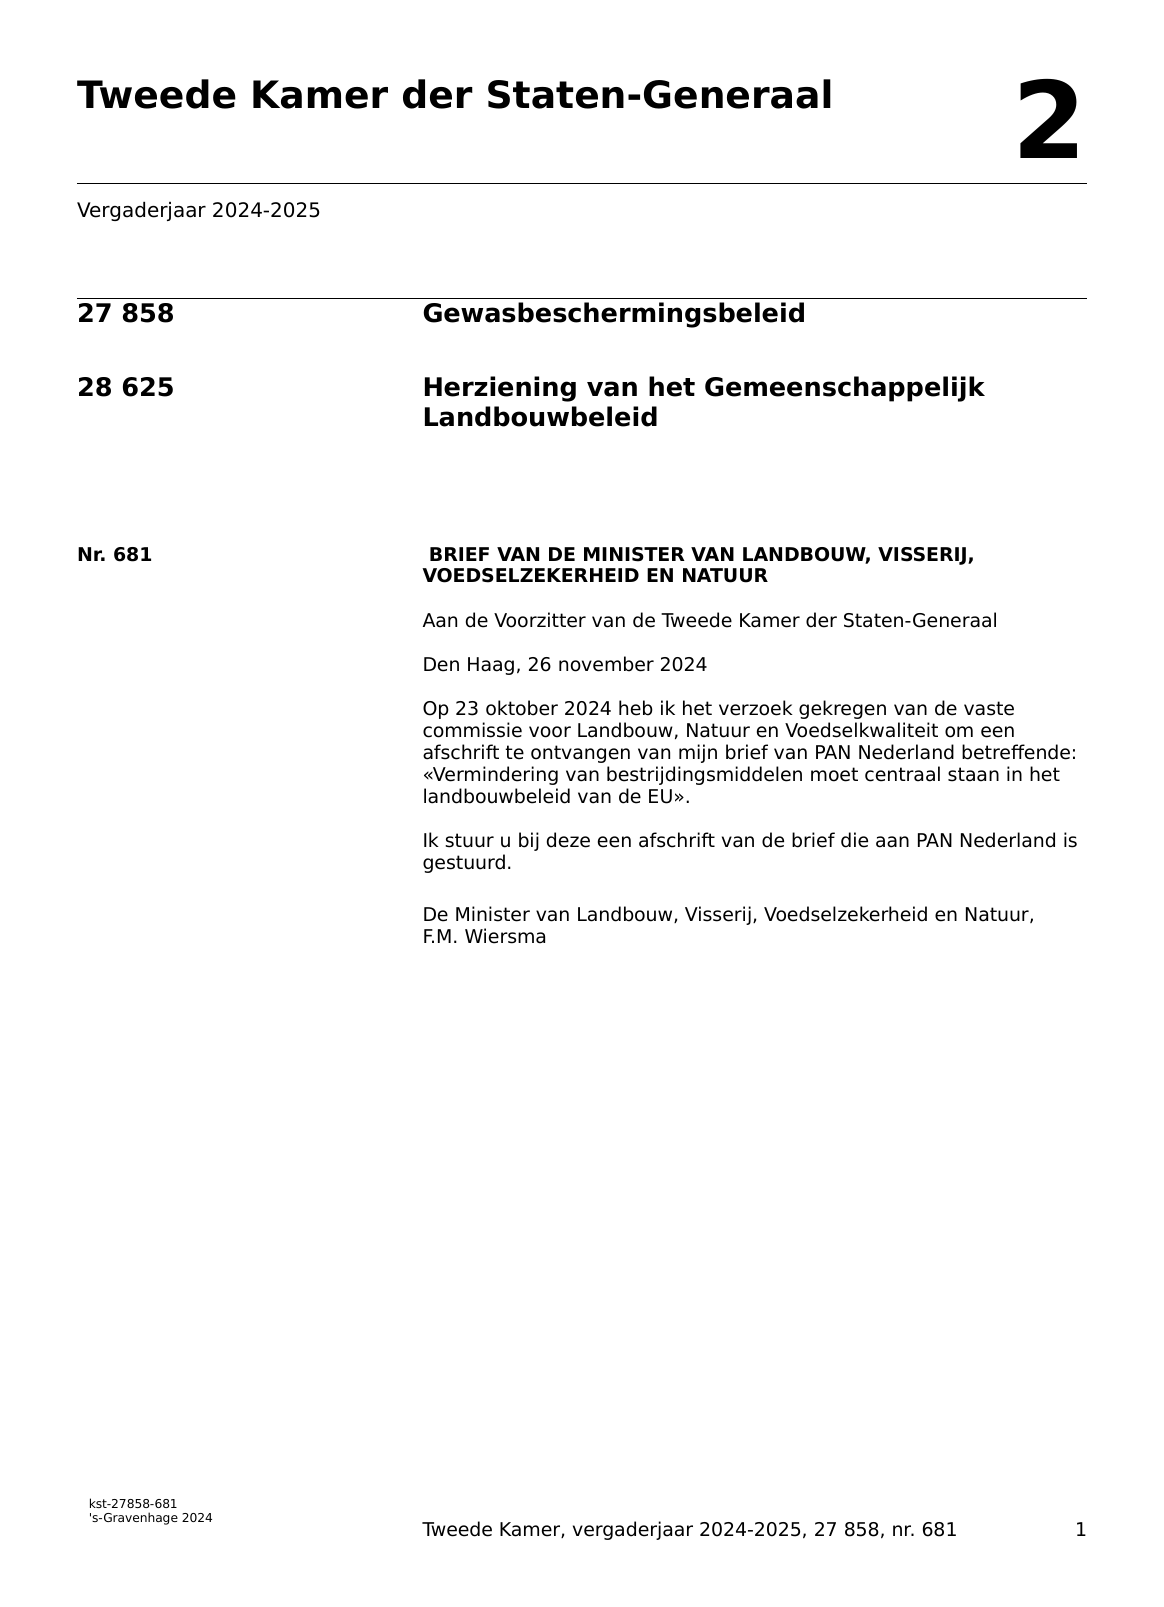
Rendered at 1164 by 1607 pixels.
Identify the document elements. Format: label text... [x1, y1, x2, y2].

subtitle 27 858 Gewasbeschermingsbeleid [77, 299, 1087, 329]
text De Minister van Landbouw, Visserij, Voedselzekerheid en Natuur, F.M. Wiersma [422, 904, 1087, 948]
table_header 2 [886, 59, 1087, 183]
table_header Tweede Kamer der Staten-Generaal [77, 59, 886, 183]
text Aan de Voorzitter van de Tweede Kamer der Staten-Generaal [422, 609, 1087, 632]
subtitle Nr. 681 BRIEF VAN DE MINISTER VAN LANDBOUW, VISSERIJ, VOEDSELZEKERHEID EN NATUUR [77, 543, 1087, 587]
subtitle 28 625 Herziening van het Gemeenschappelijk Landbouwbeleid [77, 373, 1087, 432]
text 's-Gravenhage 2024 [88, 1511, 323, 1525]
text Den Haag, 26 november 2024 [422, 654, 1087, 676]
table_cell Vergaderjaar 2024-2025 [77, 184, 1087, 298]
text kst-27858-681 [88, 1497, 323, 1511]
text Ik stuur u bij deze een afschrift van de brief die aan PAN Nederland is gestuurd. [422, 830, 1087, 874]
text Op 23 oktober 2024 heb ik het verzoek gekregen van de vaste commissie voor Landbouw, Natuur en Voedselkwaliteit om een afschrift te ontvangen van mijn brief van PAN Nederland betreffende: «Vermindering van bestrijdingsmiddelen moet centraal staan in het landbouwbeleid van de EU». [422, 698, 1087, 808]
